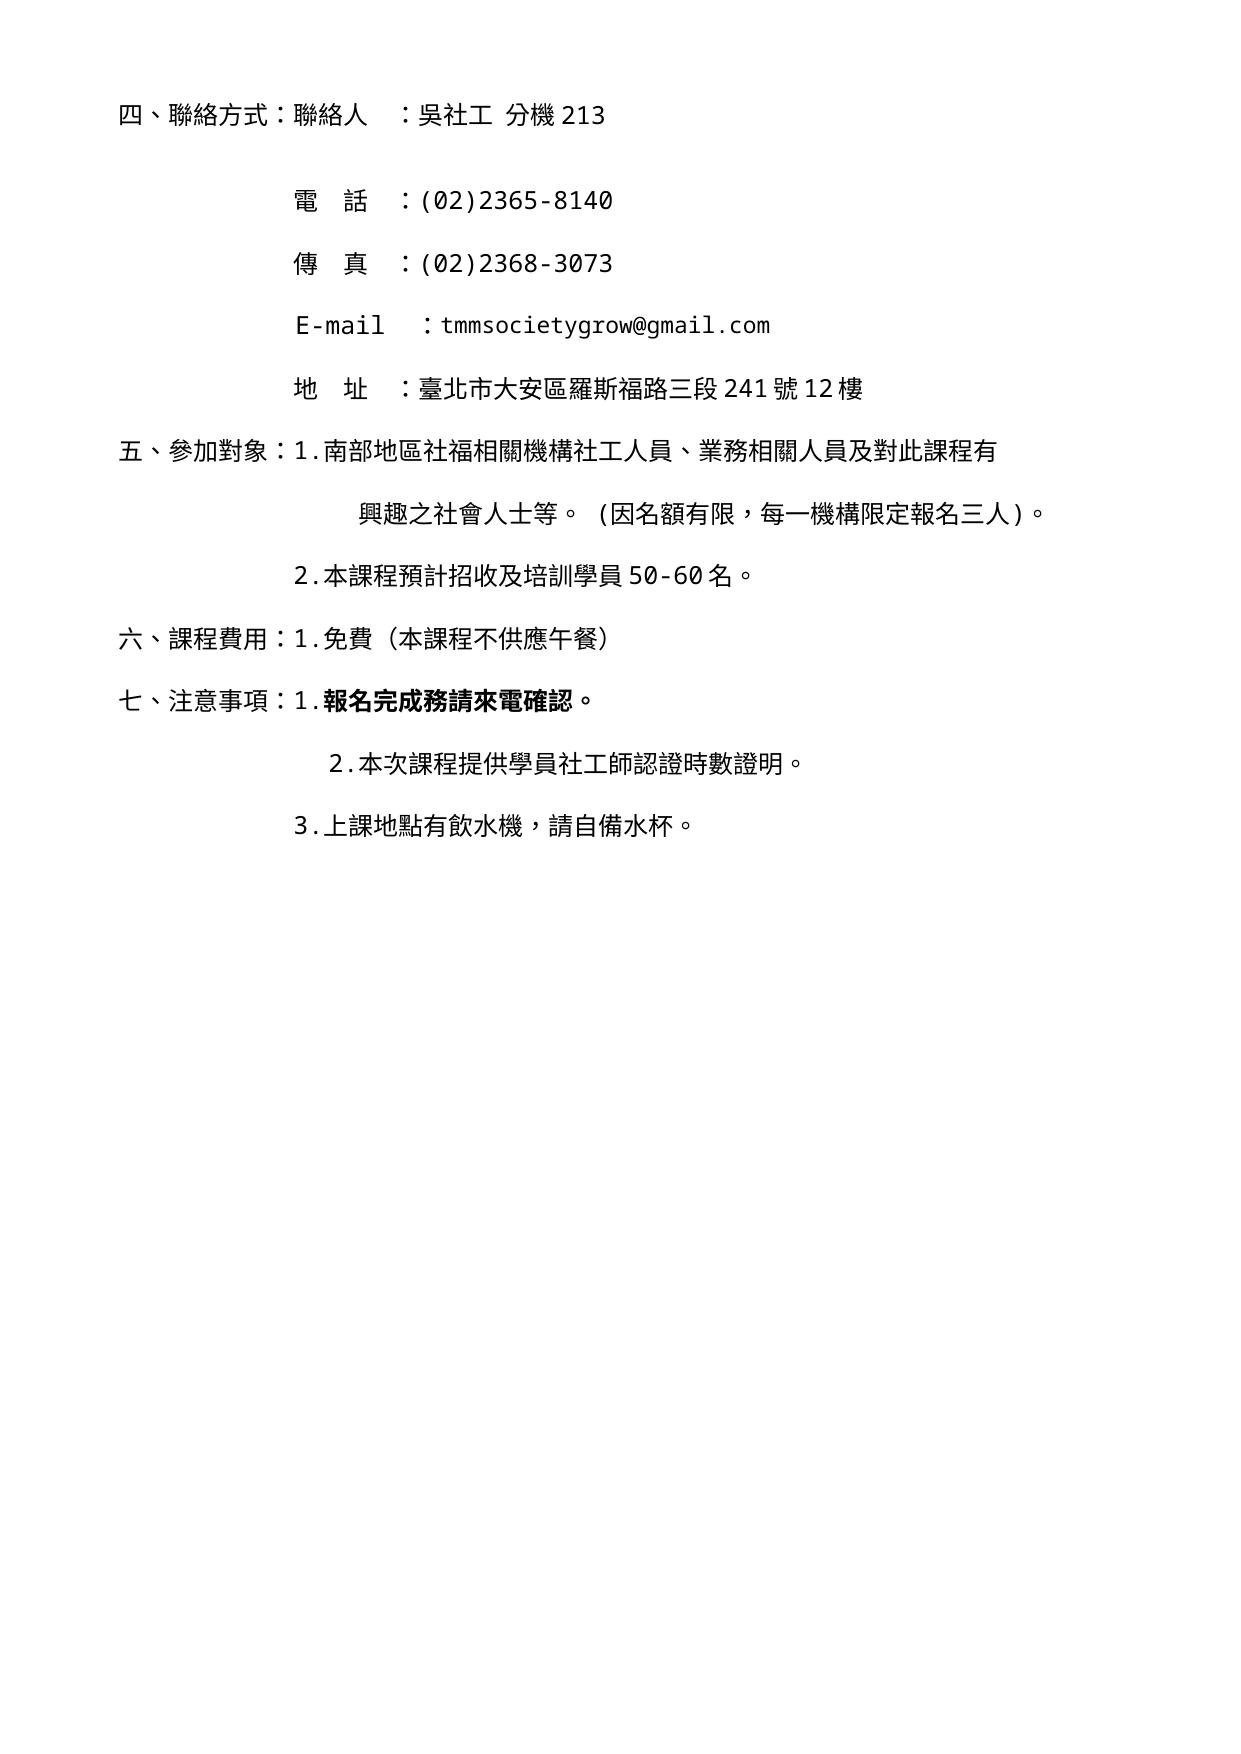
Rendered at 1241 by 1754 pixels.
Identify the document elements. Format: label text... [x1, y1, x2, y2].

text 傳 真 ：(02)2368-3073 [118, 221, 1122, 283]
text 2.本次課程提供學員社工師認證時數證明。 [118, 721, 1122, 783]
text 地 址 ：臺北市大安區羅斯福路三段241號12樓 [118, 346, 1122, 408]
text 2.本課程預計招收及培訓學員50-60名。 [118, 533, 1122, 596]
text 六、課程費用：1.免費（本課程不供應午餐） [118, 596, 1122, 658]
text E-mail ：tmmsocietygrow@gmail.com [295, 283, 1122, 346]
text 七、注意事項：1.報名完成務請來電確認。 [118, 658, 1122, 721]
text 四、聯絡方式：聯絡人 ：吳社工 分機213 [118, 96, 1122, 132]
text 五、參加對象：1.南部地區社福相關機構社工人員、業務相關人員及對此課程有 [118, 408, 1122, 471]
text 興趣之社會人士等。 (因名額有限，每一機構限定報名三人)。 [118, 471, 1122, 533]
text 電 話 ：(02)2365-8140 [118, 158, 1122, 221]
text 3.上課地點有飲水機，請自備水杯。 [118, 783, 1122, 846]
